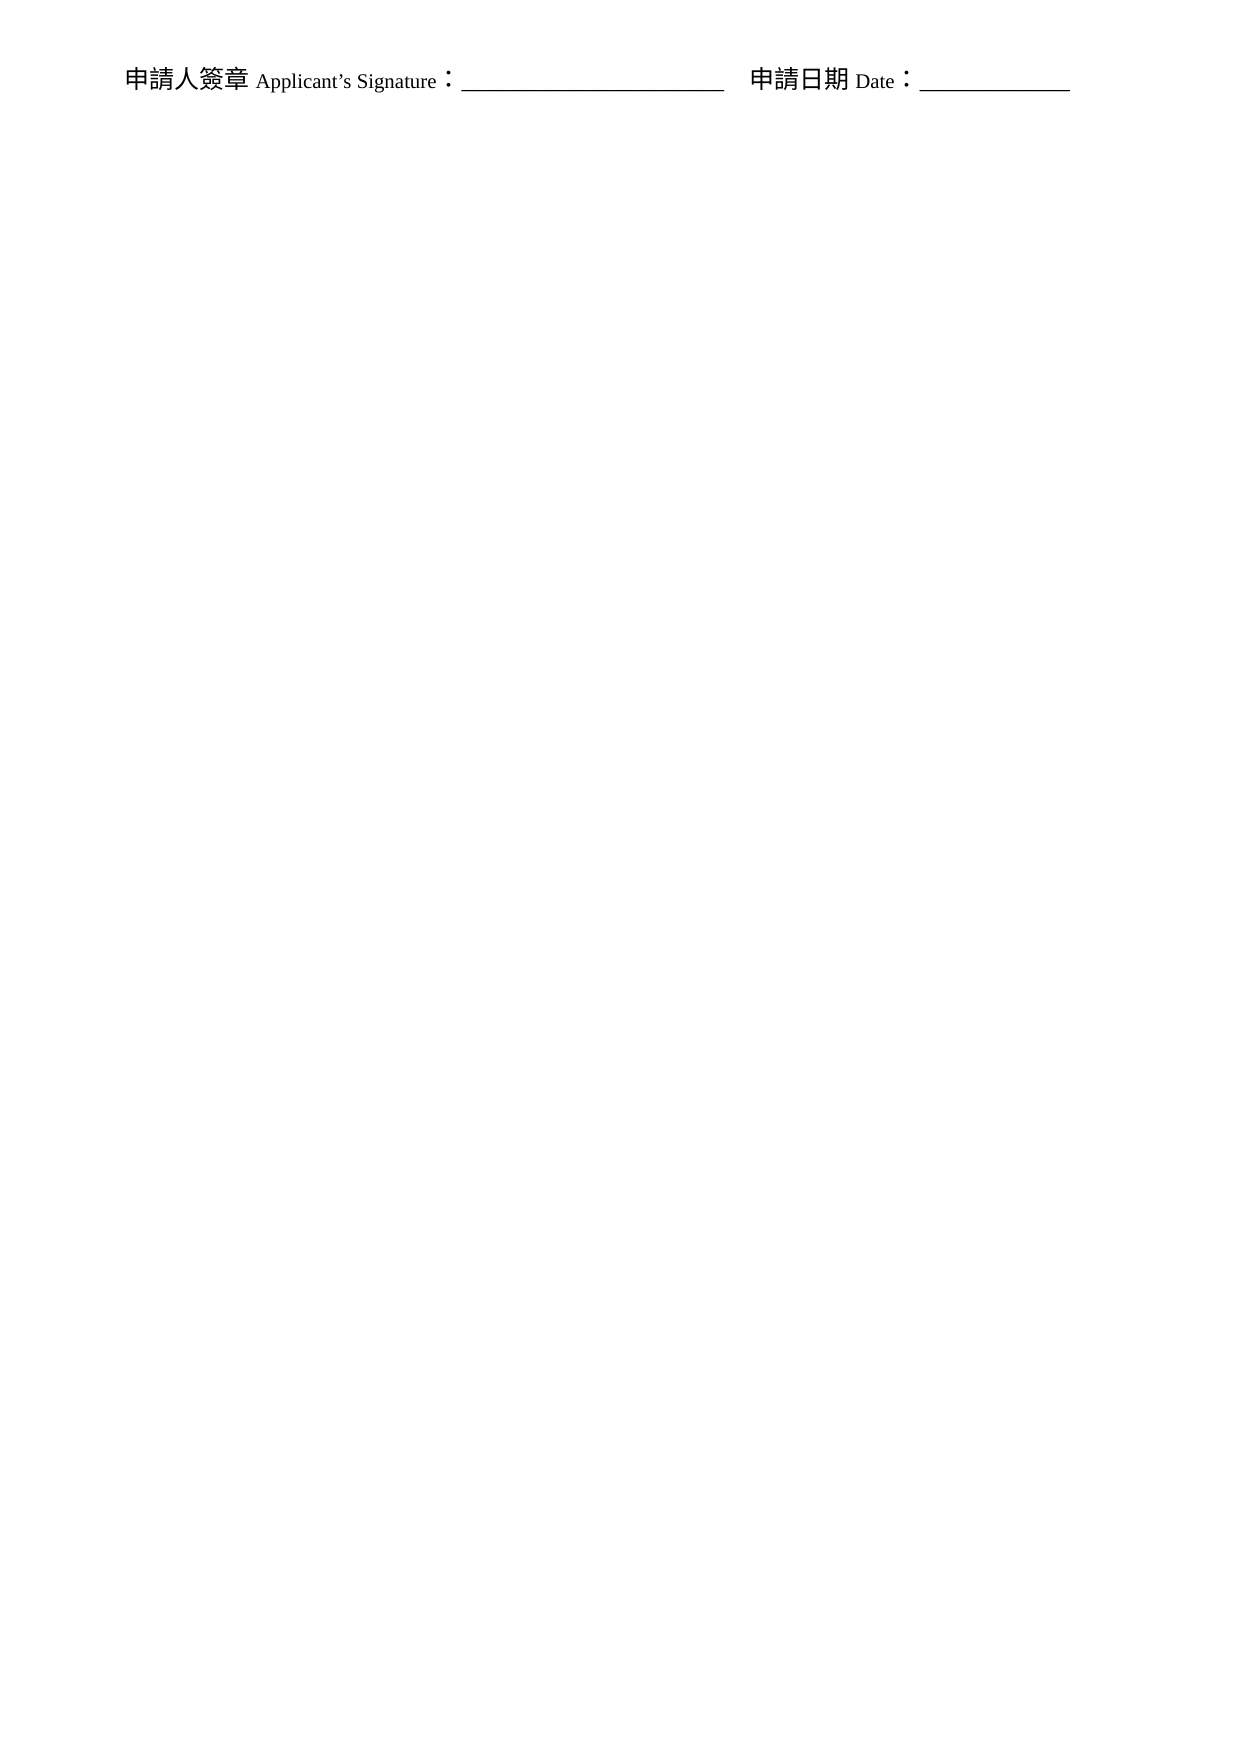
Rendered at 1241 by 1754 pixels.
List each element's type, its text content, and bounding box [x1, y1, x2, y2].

text 申請人簽章 Applicant’s Signature：_____________________ 申請日期 Date：____________ [124, 59, 1116, 95]
